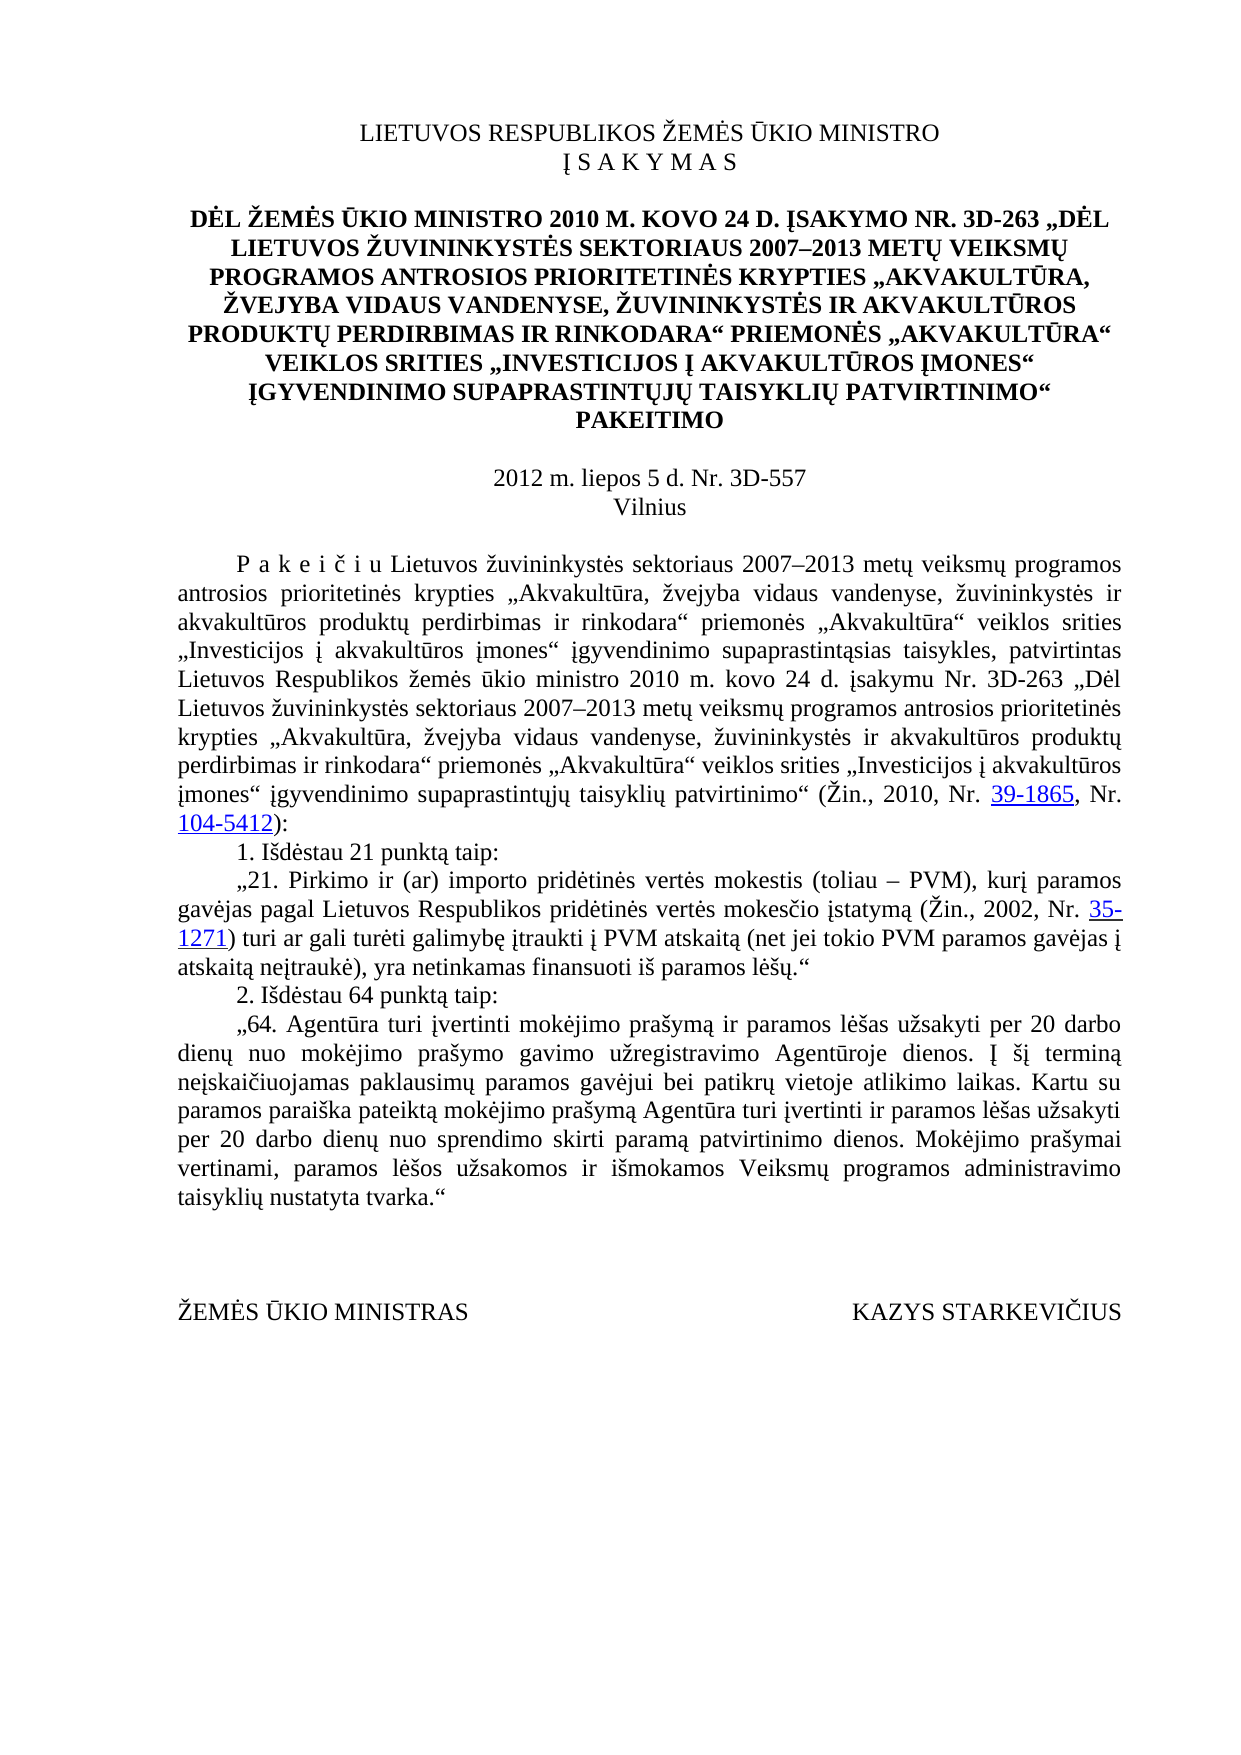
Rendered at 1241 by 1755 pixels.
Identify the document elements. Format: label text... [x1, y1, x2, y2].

text Vilnius [177, 492, 1122, 521]
text 2. Išdėstau 64 punktą taip: [177, 981, 1122, 1009]
text Į S A K Y M A S [177, 147, 1122, 176]
text P a k e i č i u Lietuvos žuvininkystės sektoriaus 2007–2013 metų veiksmų programos antrosios prioritetinės krypties „Akvakultūra, žvejyba vidaus vandenyse, žuvininkystės ir akvakultūros produktų perdirbimas ir rinkodara“ priemonės „Akvakultūra“ veiklos srities „Investicijos į akvakultūros įmones“ įgyvendinimo supaprastintąsias taisykles, patvirtintas Lietuvos Respublikos žemės ūkio ministro 2010 m. kovo 24 d. įsakymu Nr. 3D-263 „Dėl Lietuvos žuvininkystės sektoriaus 2007–2013 metų veiksmų programos antrosios prioritetinės krypties „Akvakultūra, žvejyba vidaus vandenyse, žuvininkystės ir akvakultūros produktų perdirbimas ir rinkodara“ priemonės „Akvakultūra“ veiklos srities „Investicijos į akvakultūros įmones“ įgyvendinimo supaprastintųjų taisyklių patvirtinimo“ (Žin., 2010, Nr. 39-1865, Nr. 104-5412): [177, 549, 1122, 837]
text LIETUVOS RESPUBLIKOS ŽEMĖS ŪKIO MINISTRO [177, 118, 1122, 147]
text 1. Išdėstau 21 punktą taip: [177, 837, 1122, 866]
text „21. Pirkimo ir (ar) importo pridėtinės vertės mokestis (toliau – PVM), kurį paramos gavėjas pagal Lietuvos Respublikos pridėtinės vertės mokesčio įstatymą (Žin., 2002, Nr. 35-1271) turi ar gali turėti galimybę įtraukti į PVM atskaitą (net jei tokio PVM paramos gavėjas į atskaitą neįtraukė), yra netinkamas finansuoti iš paramos lėšų.“ [177, 866, 1122, 981]
text „64. Agentūra turi įvertinti mokėjimo prašymą ir paramos lėšas užsakyti per 20 darbo dienų nuo mokėjimo prašymo gavimo užregistravimo Agentūroje dienos. Į šį terminą neįskaičiuojamas paklausimų paramos gavėjui bei patikrų vietoje atlikimo laikas. Kartu su paramos paraiška pateiktą mokėjimo prašymą Agentūra turi įvertinti ir paramos lėšas užsakyti per 20 darbo dienų nuo sprendimo skirti paramą patvirtinimo dienos. Mokėjimo prašymai vertinami, paramos lėšos užsakomos ir išmokamos Veiksmų programos administravimo taisyklių nustatyta tvarka.“ [177, 1009, 1122, 1211]
text 2012 m. liepos 5 d. Nr. 3D-557 [177, 463, 1122, 492]
text DĖL žemės ūkio ministro 2010 m. KOVO 24 d. įsakymo Nr. 3D-263 „DĖL LIETUVOS ŽUVININKYSTĖS SEKTORIAUS 2007–2013 METŲ VEIKSMŲ PROGRAMOS ANTROSIOS PRIORITETINĖS KRYPTIES „AKVAKULTŪRA, ŽVEJYBA VIDAUS VANDENYSE, ŽUVININKYSTĖS IR AKVAKULTŪROS PRODUKTŲ PERDIRBIMAS IR RINKODARA“ PRIEMONĖS „AKVAKULTŪRA“ VEIKLOS SRITIES „INVESTICIJOS Į AKVAKULTŪROS ĮMONES“ ĮGYVENDINIMO SUPAPRASTINTŲJŲ TAISYKLIŲ PATVIRTINIMO“ pakeitimo [177, 204, 1122, 434]
text Žemės ūkio ministras Kazys Starkevičius [177, 1297, 1122, 1326]
